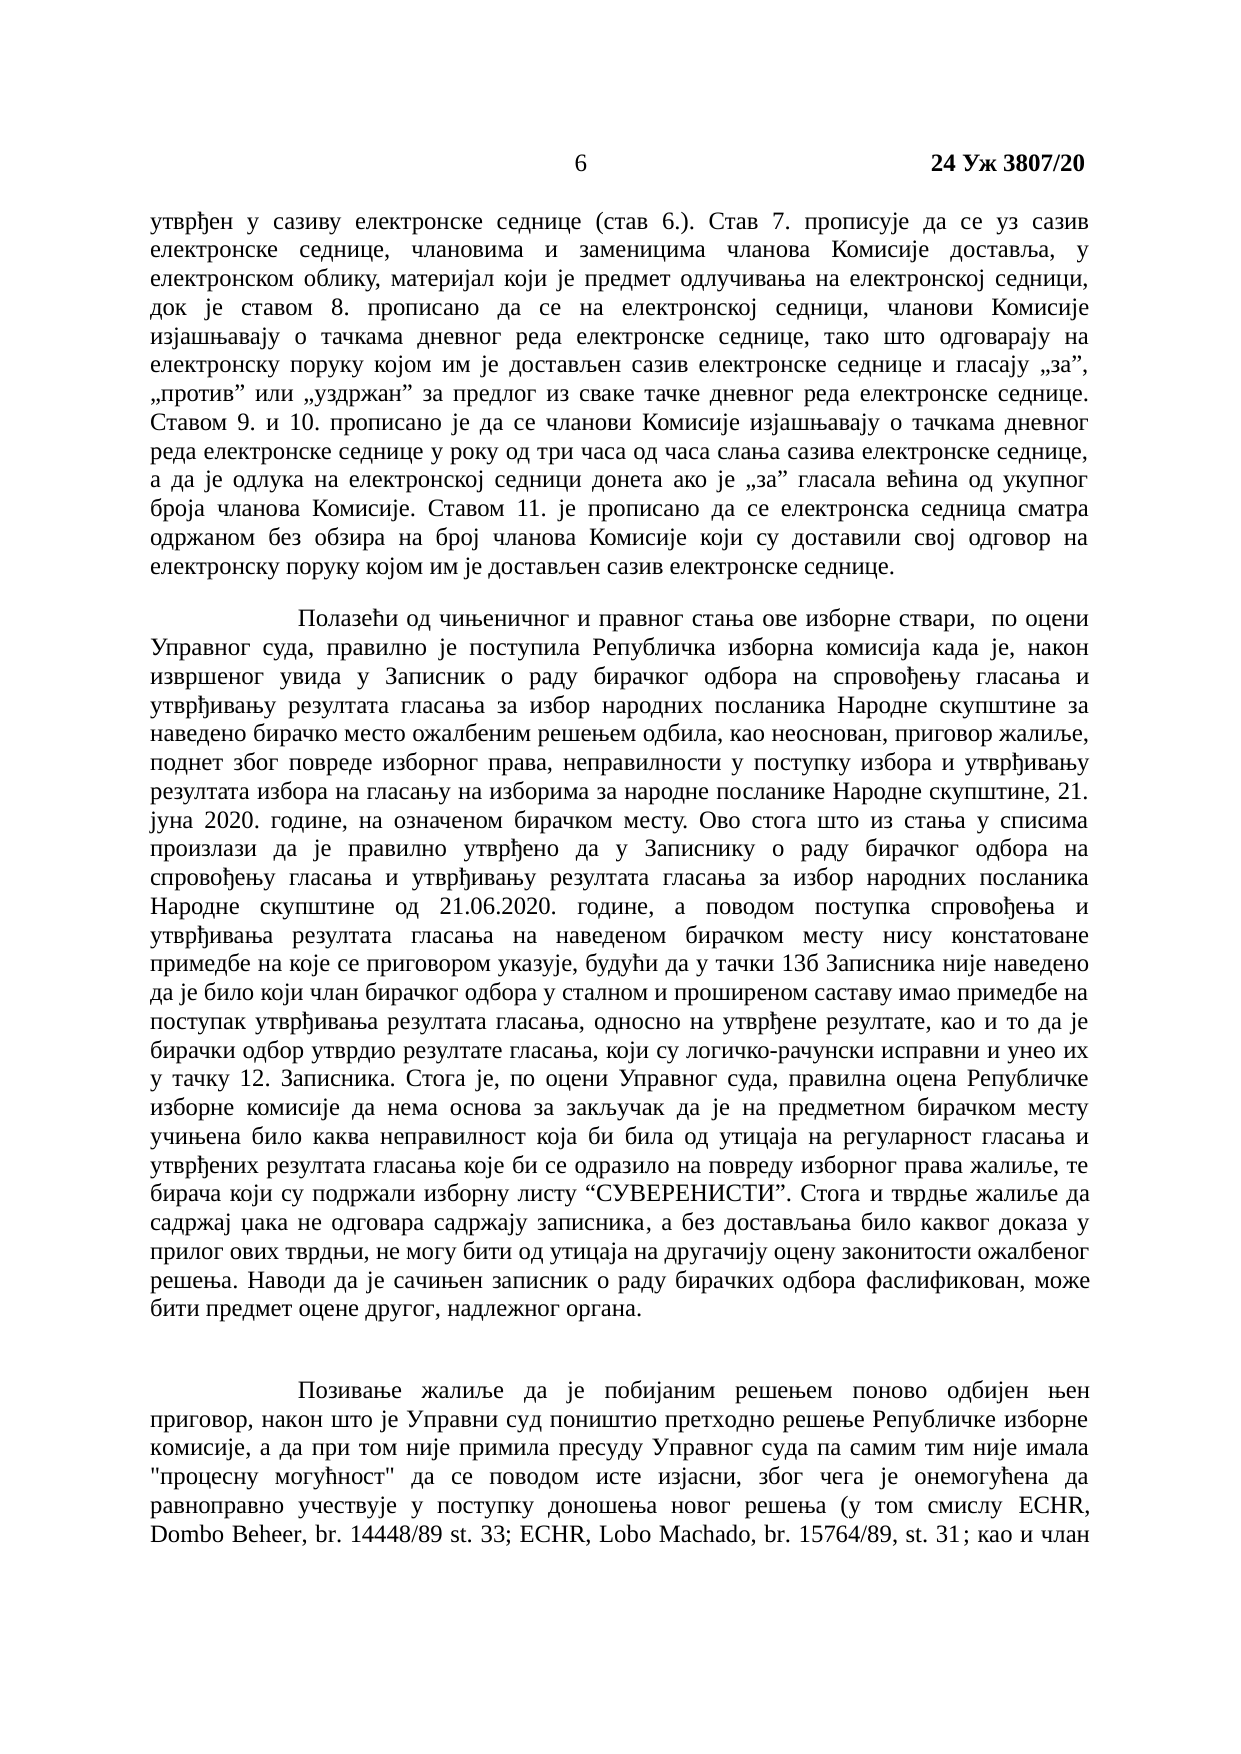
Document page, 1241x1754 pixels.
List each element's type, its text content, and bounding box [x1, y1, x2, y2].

text Полазећи од чињеничног и правног стања ове изборне ствари, по оцени Управног суда, правилно је поступила Републичка изборна комисија када је, након извршеног увида у Записник о раду бирачког одбора на спровођењу гласања и утврђивању резултата гласања за избор народних посланика Народне скупштине за наведено бирачко место ожалбеним решењем одбила, као неоснован, приговор жалиље, поднет због повреде изборног права, неправилности у поступку избора и утврђивању резултата избора на гласању на изборима за народне посланике Народне скупштине, 21. јуна 2020. године, на означеном бирачком месту. Ово стога што из стања у списима произлази да је правилно утврђено да у Записнику о раду бирачког одбора на спровођењу гласања и утврђивању резултата гласања за избор народних посланика Народне скупштине од 21.06.2020. године, а поводом поступка спровођења и утврђивања резултата гласања на наведеном бирачком месту нису констатоване примедбе на које се приговором указује, будући да у тачки 13б Записника није наведено да је било који члан бирачког одбора у сталном и проширеном саставу имао примедбе на поступак утврђивања резултата гласања, односно на утврђене резултате, као и то да је бирачки одбор утврдио резултате гласања, који су логичко-рачунски исправни и унео их у тачку 12. Записника. Стога је, по оцени Управног суда, правилна оцена Републичке изборне комисије да нема основа за закључак да је на предметном бирачком месту учињена било каква неправилност која би била од утицаја на регуларност гласања и утврђених резултата гласања које би се одразило на повреду изборног права жалиље, те бирача који су подржали изборну листу “СУВЕРЕНИСТИ”. Стога и тврдње жалиље да садржај џака не одговара садржају записника, а без достављања било каквог доказа у прилог ових тврдњи, не могу бити од утицаја на другачију оцену законитости ожалбеног решења. Наводи да је сачињен записник о раду бирачких одбора фаслификован, може бити предмет оцене другог, надлежног органа. [150, 603, 1090, 1322]
text Позивање жалиље да је побијаним решењем поново одбијен њен приговор, након што је Управни суд поништио претходно решење Републичке изборне комисије, а да при том није примила пресуду Управног суда па самим тим није имала "процесну могућност" да се поводом исте изјасни, због чега је онемогућена да равноправно учествује у поступку доношења новог решења (у том смислу ECHR, Dombo Beheer, br. 14448/89 st. 33; ECHR, Lobo Machado, br. 15764/89, st. 31; као и члан [150, 1375, 1090, 1547]
text утврђен у сазиву електронске седнице (став 6.). Став 7. прописује да се уз сазив електронске седнице, члановима и заменицима чланова Комисије доставља, у електронском облику, материјал који је предмет одлучивања на електронској седници, док је ставом 8. прописано да се на електронској седници, чланови Комисије изјашњавају о тачкама дневног реда електронске седнице, тако што одговарају на електронску поруку којом им је достављен сазив електронске седнице и гласају „за”, „против” или „уздржан” за предлог из сваке тачке дневног реда електронске седнице. Ставом 9. и 10. прописано је да се чланови Комисије изјашњавају о тачкама дневног реда електронске седнице у року од три часа од часа слања сазива електронске седнице, а да је одлука на електронској седници донета ако је „за” гласала већина од укупног броја чланова Комисије. Ставом 11. је прописано да се електронска седница сматра одржаном без обзира на број чланова Комисије који су доставили свој одговор на електронску поруку којом им је достављен сазив електронске седнице. [150, 206, 1090, 579]
